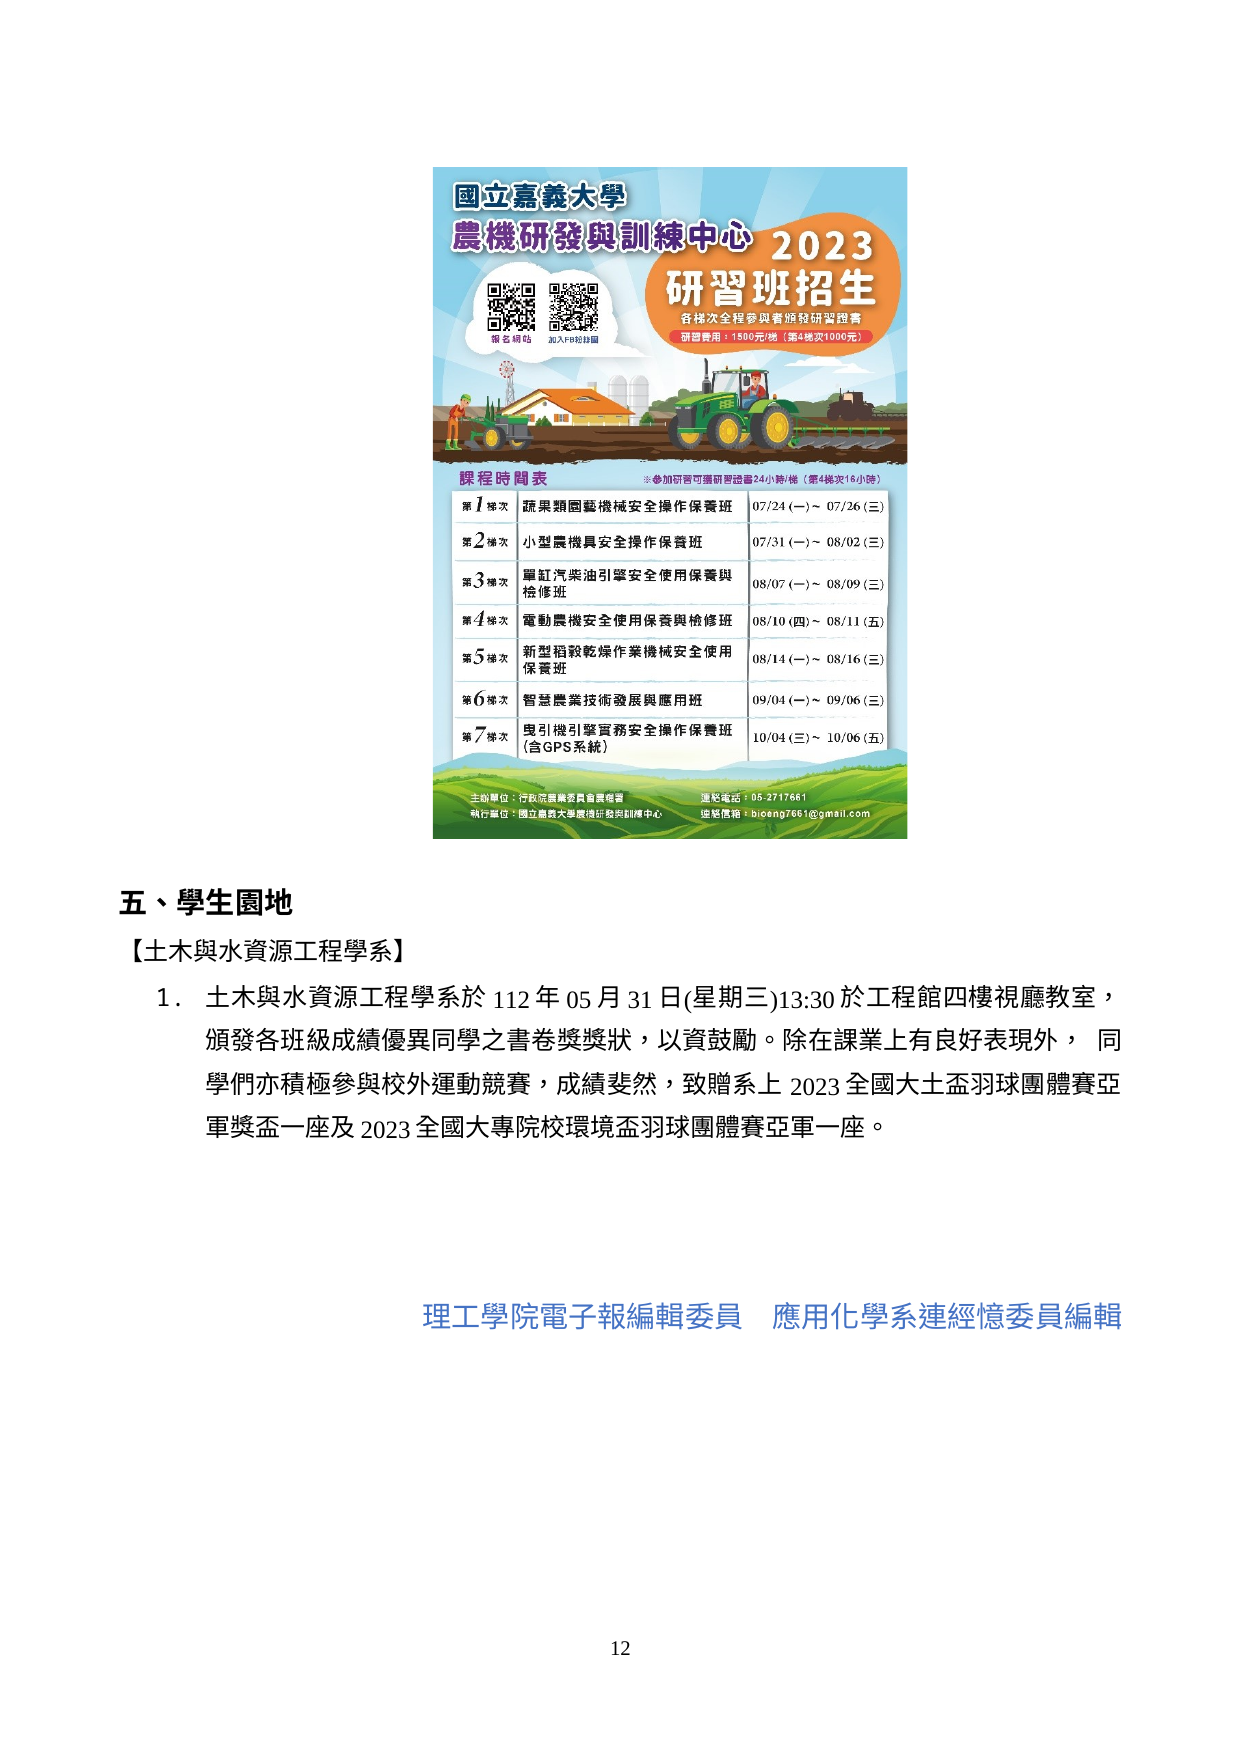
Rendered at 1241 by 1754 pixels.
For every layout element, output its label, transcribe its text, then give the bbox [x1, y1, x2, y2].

text 【土木與水資源工程學系】 [118, 932, 1122, 968]
list 土木與水資源工程學系於112年05月31日(星期三)13:30於工程館四樓視廳教室，頒發各班級成績優異同學之書卷獎獎狀，以資鼓勵。除在課業上有良好表現外， 同學們亦積極參與校外運動競賽，成績斐然，致贈系上2023全國大土盃羽球團體賽亞軍獎盃一座及2023全國大專院校環境盃羽球團體賽亞軍一座。 [155, 977, 1122, 1144]
text 理工學院電子報編輯委員 應用化學系連經憶委員編輯 [118, 1294, 1122, 1336]
text 五、學生園地 [118, 880, 1122, 922]
